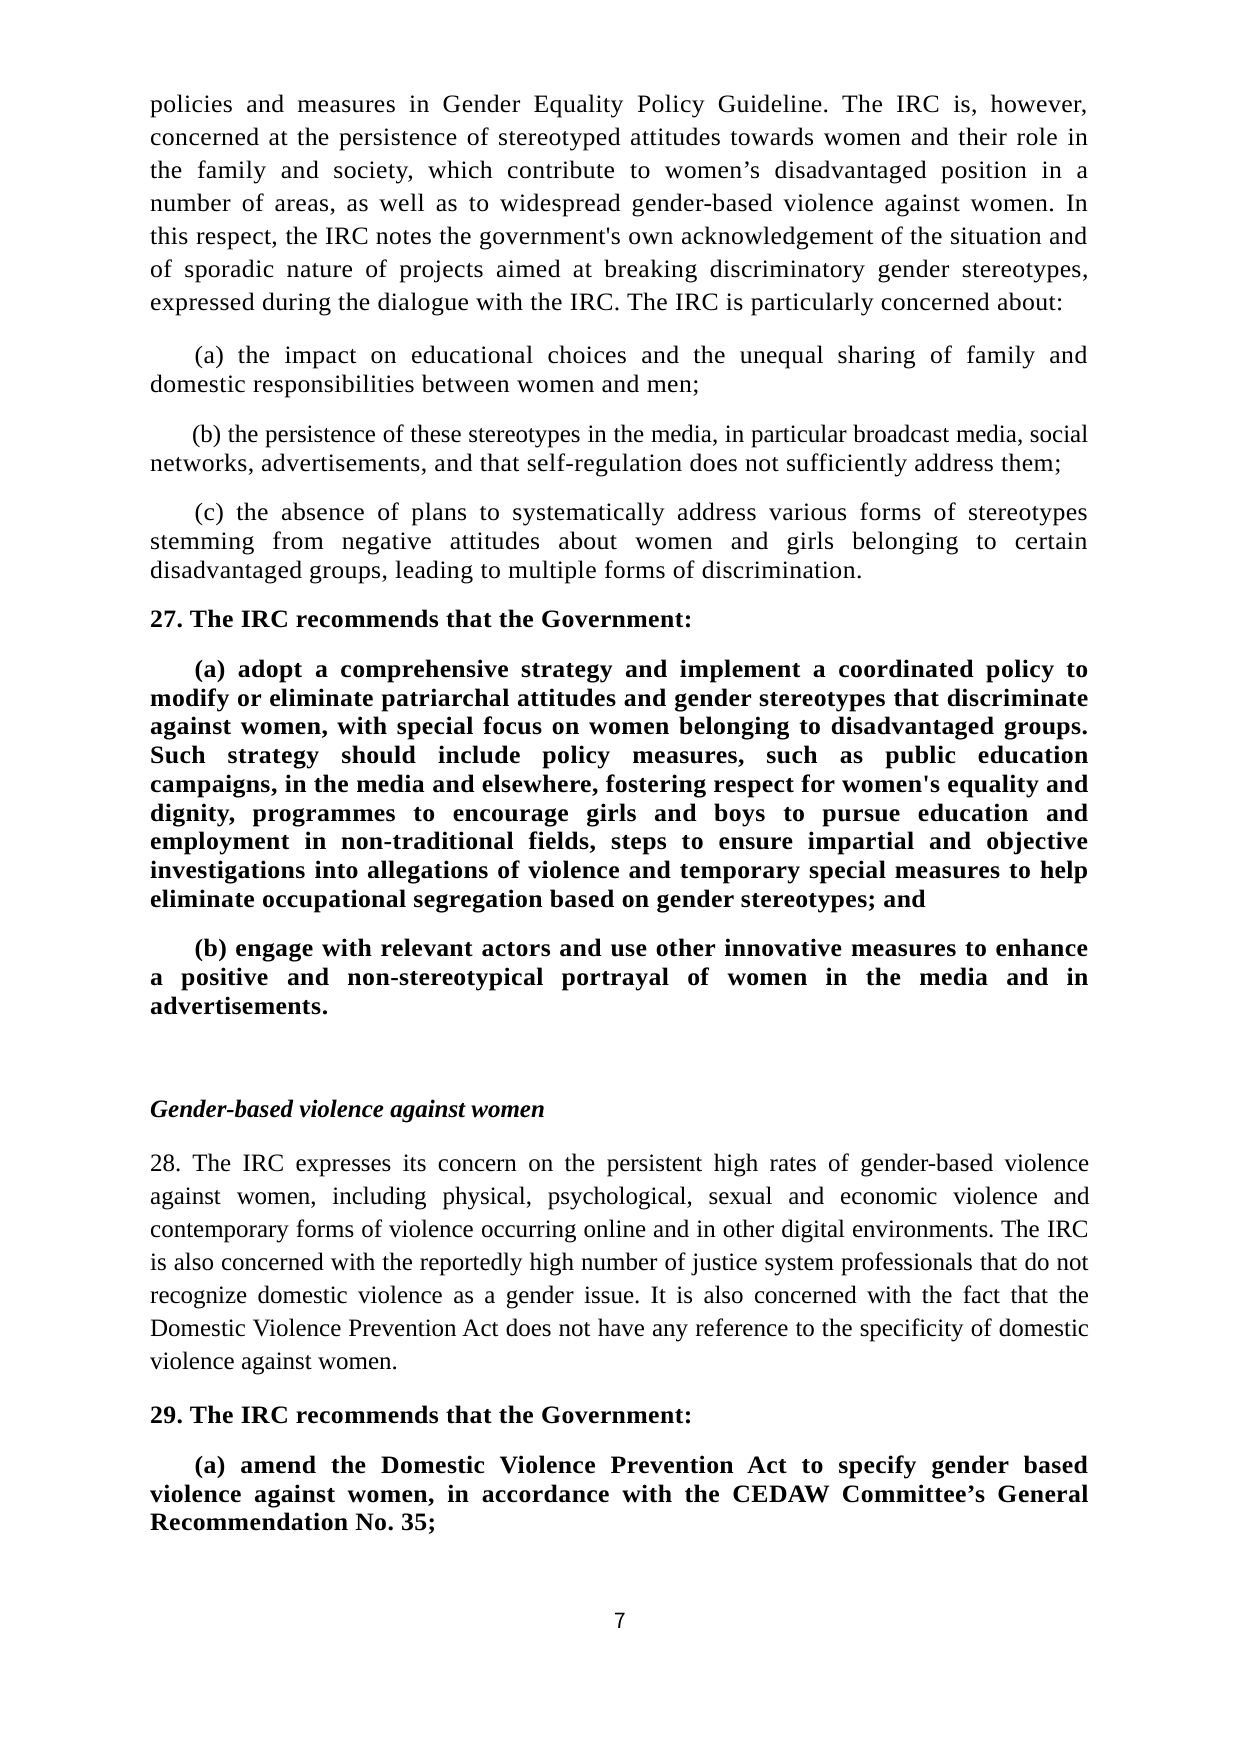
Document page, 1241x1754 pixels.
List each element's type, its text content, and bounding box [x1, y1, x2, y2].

text (c) the absence of plans to systematically address various forms of stereotypes stemming from negative attitudes about women and girls belonging to certain disadvantaged groups, leading to multiple forms of discrimination. [150, 497, 1090, 583]
text (a) the impact on educational choices and the unequal sharing of family and domestic responsibilities between women and men; [150, 341, 1090, 398]
text 28. The IRC expresses its concern on the persistent high rates of gender-based violence against women, including physical, psychological, sexual and economic violence and contemporary forms of violence occurring online and in other digital environments. The IRC is also concerned with the reportedly high number of justice system professionals that do not recognize domestic violence as a gender issue. It is also concerned with the fact that the Domestic Violence Prevention Act does not have any reference to the specificity of domestic violence against women. [150, 1148, 1090, 1375]
text (a) adopt a comprehensive strategy and implement a coordinated policy to modify or eliminate patriarchal attitudes and gender stereotypes that discriminate against women, with special focus on women belonging to disadvantaged groups. Such strategy should include policy measures, such as public education campaigns, in the media and elsewhere, fostering respect for women's equality and dignity, programmes to encourage girls and boys to pursue education and employment in non-traditional fields, steps to ensure impartial and objective investigations into allegations of violence and temporary special measures to help eliminate occupational segregation based on gender stereotypes; and [150, 654, 1090, 913]
text policies and measures in Gender Equality Policy Guideline. The IRC is, however, concerned at the persistence of stereotyped attitudes towards women and their role in the family and society, which contribute to women’s disadvantaged position in a number of areas, as well as to widespread gender-based violence against women. In this respect, the IRC notes the government's own acknowledgement of the situation and of sporadic nature of projects aimed at breaking discriminatory gender stereotypes, expressed during the dialogue with the IRC. The IRC is particularly concerned about: [150, 89, 1090, 316]
text (b) engage with relevant actors and use other innovative measures to enhance a positive and non-stereotypical portrayal of women in the media and in advertisements. [150, 933, 1090, 1020]
text 29. The IRC recommends that the Government: [150, 1400, 1090, 1429]
text (a) amend the Domestic Violence Prevention Act to specify gender based violence against women, in accordance with the CEDAW Committee’s General Recommendation No. 35; [150, 1450, 1090, 1536]
text (b) the persistence of these stereotypes in the media, in particular broadcast media, social networks, advertisements, and that self-regulation does not sufficiently address them; [150, 419, 1090, 476]
text 27. The IRC recommends that the Government: [150, 604, 1090, 633]
text Gender-based violence against women [150, 1094, 1090, 1123]
